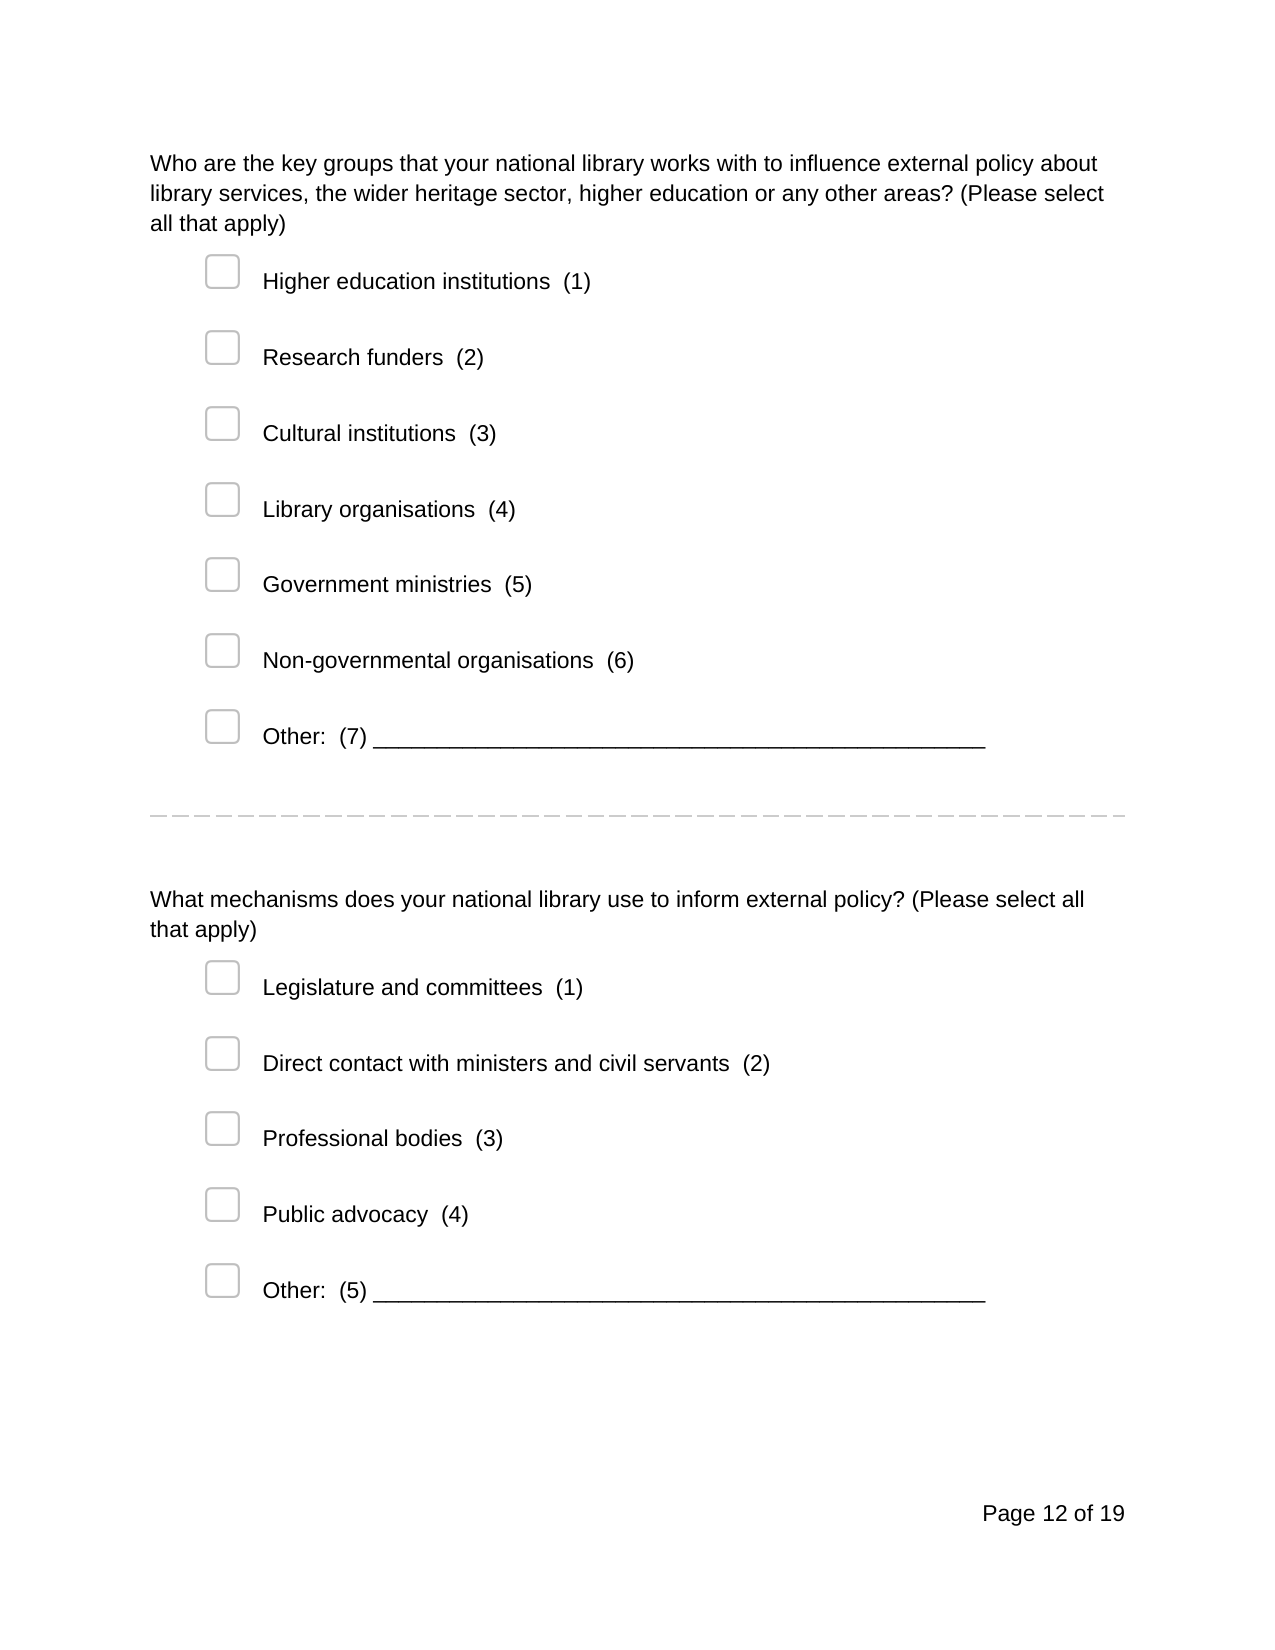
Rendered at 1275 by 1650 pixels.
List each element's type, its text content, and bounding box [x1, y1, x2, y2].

text Who are the key groups that your national library works with to influence external policy about library services, the wider heritage sector, higher education or any other areas? (Please select all that apply) [150, 150, 1125, 237]
list Other: (7) ________________________________________________ [187, 696, 1125, 762]
list Non-governmental organisations (6) [187, 620, 1125, 686]
list Professional bodies (3) [187, 1098, 1125, 1164]
list Other: (5) ________________________________________________ [187, 1250, 1125, 1316]
list Higher education institutions (1) [187, 241, 1125, 307]
list Research funders (2) [187, 317, 1125, 383]
text What mechanisms does your national library use to inform external policy? (Please select all that apply) [150, 886, 1125, 943]
list Government ministries (5) [187, 544, 1125, 610]
list Public advocacy (4) [187, 1174, 1125, 1240]
list Legislature and committees (1) [187, 946, 1125, 1012]
list Direct contact with ministers and civil servants (2) [187, 1022, 1125, 1088]
list Library organisations (4) [187, 468, 1125, 534]
list Cultural institutions (3) [187, 392, 1125, 458]
